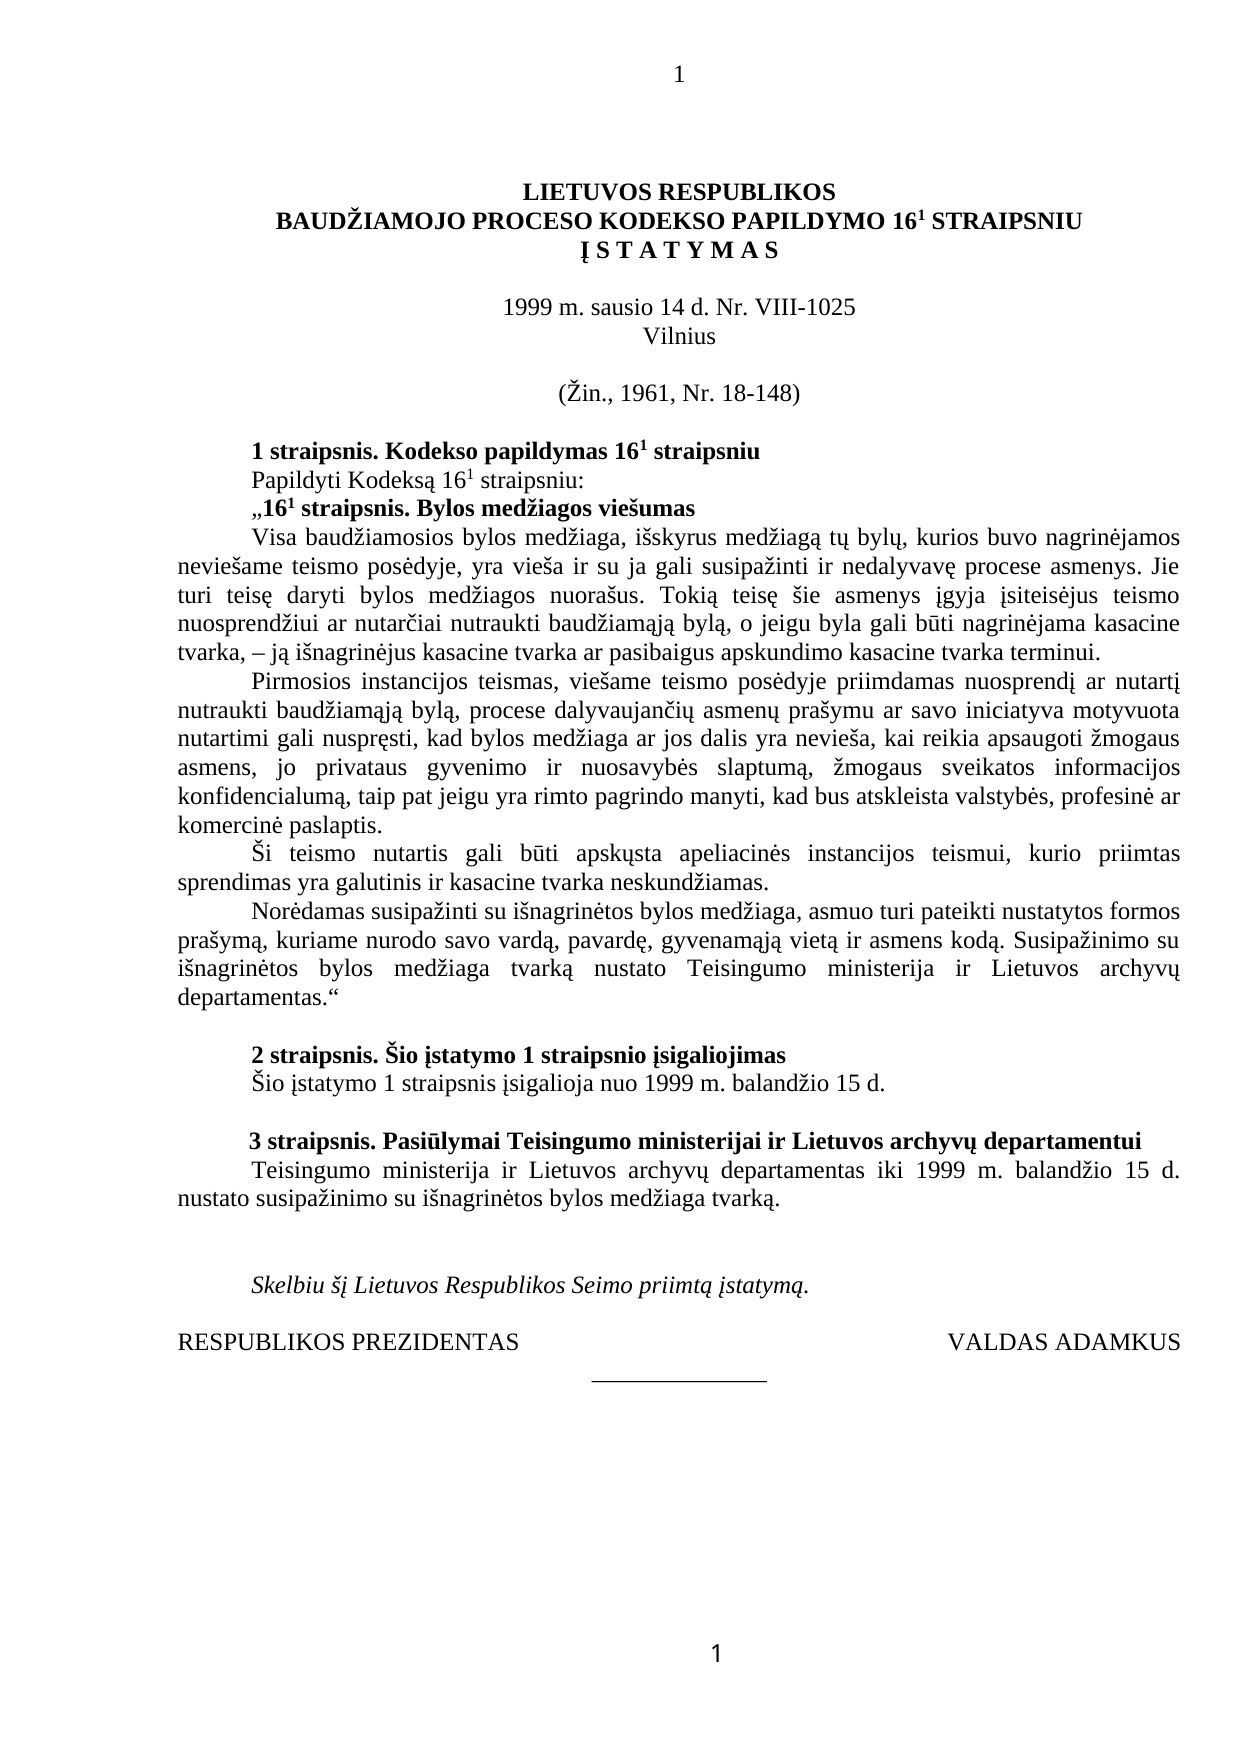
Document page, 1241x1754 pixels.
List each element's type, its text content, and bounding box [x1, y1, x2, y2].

text LIETUVOS RESPUBLIKOS [177, 177, 1181, 206]
text Į S T A T Y M A S [177, 235, 1181, 263]
text Norėdamas susipažinti su išnagrinėtos bylos medžiaga, asmuo turi pateikti nustatytos formos prašymą, kuriame nurodo savo vardą, pavardę, gyvenamąją vietą ir asmens kodą. Susipažinimo su išnagrinėtos bylos medžiaga tvarką nustato Teisingumo ministerija ir Lietuvos archyvų departamentas.“ [177, 896, 1181, 1011]
text „161 straipsnis. Bylos medžiagos viešumas [177, 493, 1181, 522]
text Ši teismo nutartis gali būti apskųsta apeliacinės instancijos teismui, kurio priimtas sprendimas yra galutinis ir kasacine tvarka neskundžiamas. [177, 838, 1181, 896]
text RESPUBLIKOS PREZIDENTAS VALDAS ADAMKUS [177, 1327, 1181, 1356]
text 1 straipsnis. Kodekso papildymas 161 straipsniu [177, 436, 1181, 465]
text 1999 m. sausio 14 d. Nr. VIII-1025 [177, 292, 1181, 321]
text Visa baudžiamosios bylos medžiaga, išskyrus medžiagą tų bylų, kurios buvo nagrinėjamos neviešame teismo posėdyje, yra vieša ir su ja gali susipažinti ir nedalyvavę procese asmenys. Jie turi teisę daryti bylos medžiagos nuorašus. Tokią teisę šie asmenys įgyja įsiteisėjus teismo nuosprendžiui ar nutarčiai nutraukti baudžiamąją bylą, o jeigu byla gali būti nagrinėjama kasacine tvarka, – ją išnagrinėjus kasacine tvarka ar pasibaigus apskundimo kasacine tvarka terminui. [177, 522, 1181, 666]
text Pirmosios instancijos teismas, viešame teismo posėdyje priimdamas nuosprendį ar nutartį nutraukti baudžiamąją bylą, procese dalyvaujančių asmenų prašymu ar savo iniciatyva motyvuota nutartimi gali nuspręsti, kad bylos medžiaga ar jos dalis yra nevieša, kai reikia apsaugoti žmogaus asmens, jo privataus gyvenimo ir nuosavybės slaptumą, žmogaus sveikatos informacijos konfidencialumą, taip pat jeigu yra rimto pagrindo manyti, kad bus atskleista valstybės, profesinė ar komercinė paslaptis. [177, 666, 1181, 838]
text BAUDŽIAMOJO PROCESO KODEKSO PAPILDYMO 161 STRAIPSNIU [177, 206, 1181, 235]
text ______________ [177, 1356, 1181, 1385]
text (Žin., 1961, Nr. 18-148) [177, 378, 1181, 407]
text Šio įstatymo 1 straipsnis įsigalioja nuo 1999 m. balandžio 15 d. [177, 1068, 1181, 1097]
text Vilnius [177, 321, 1181, 350]
text 2 straipsnis. Šio įstatymo 1 straipsnio įsigaliojimas [177, 1040, 1181, 1068]
text Papildyti Kodeksą 161 straipsniu: [177, 465, 1181, 493]
text Skelbiu šį Lietuvos Respublikos Seimo priimtą įstatymą. [177, 1270, 1181, 1298]
text 3 straipsnis. Pasiūlymai Teisingumo ministerijai ir Lietuvos archyvų departamentui [177, 1126, 1181, 1155]
text Teisingumo ministerija ir Lietuvos archyvų departamentas iki 1999 m. balandžio 15 d. nustato susipažinimo su išnagrinėtos bylos medžiaga tvarką. [177, 1155, 1181, 1212]
